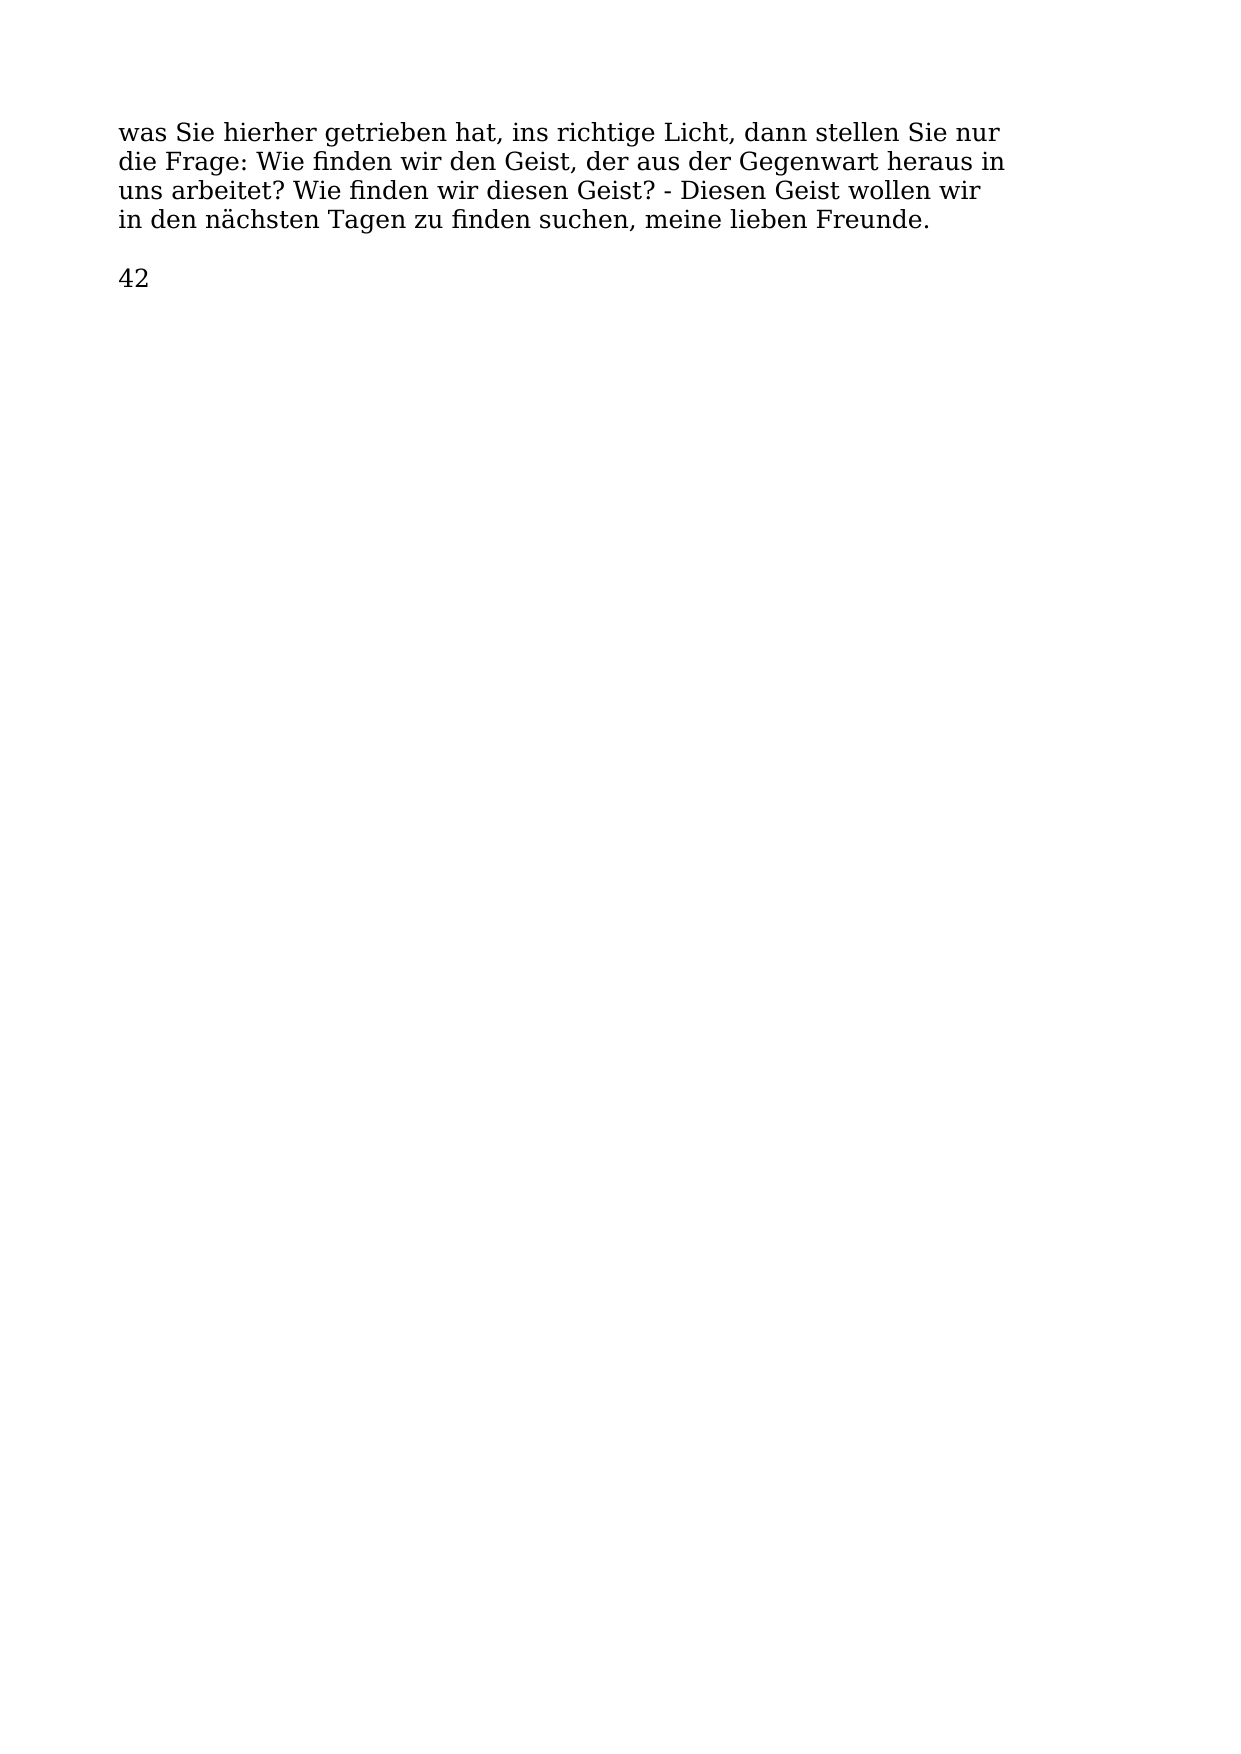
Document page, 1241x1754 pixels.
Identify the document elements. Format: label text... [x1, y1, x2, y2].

text was Sie hierher getrieben hat, ins richtige Licht, dann stellen Sie nur [118, 118, 1122, 147]
text die Frage: Wie finden wir den Geist, der aus der Gegenwart heraus in [118, 147, 1122, 176]
text uns arbeitet? Wie finden wir diesen Geist? - Diesen Geist wollen wir [118, 176, 1122, 206]
text 42 [118, 264, 1122, 293]
text in den nächsten Tagen zu finden suchen, meine lieben Freunde. [118, 206, 1122, 235]
